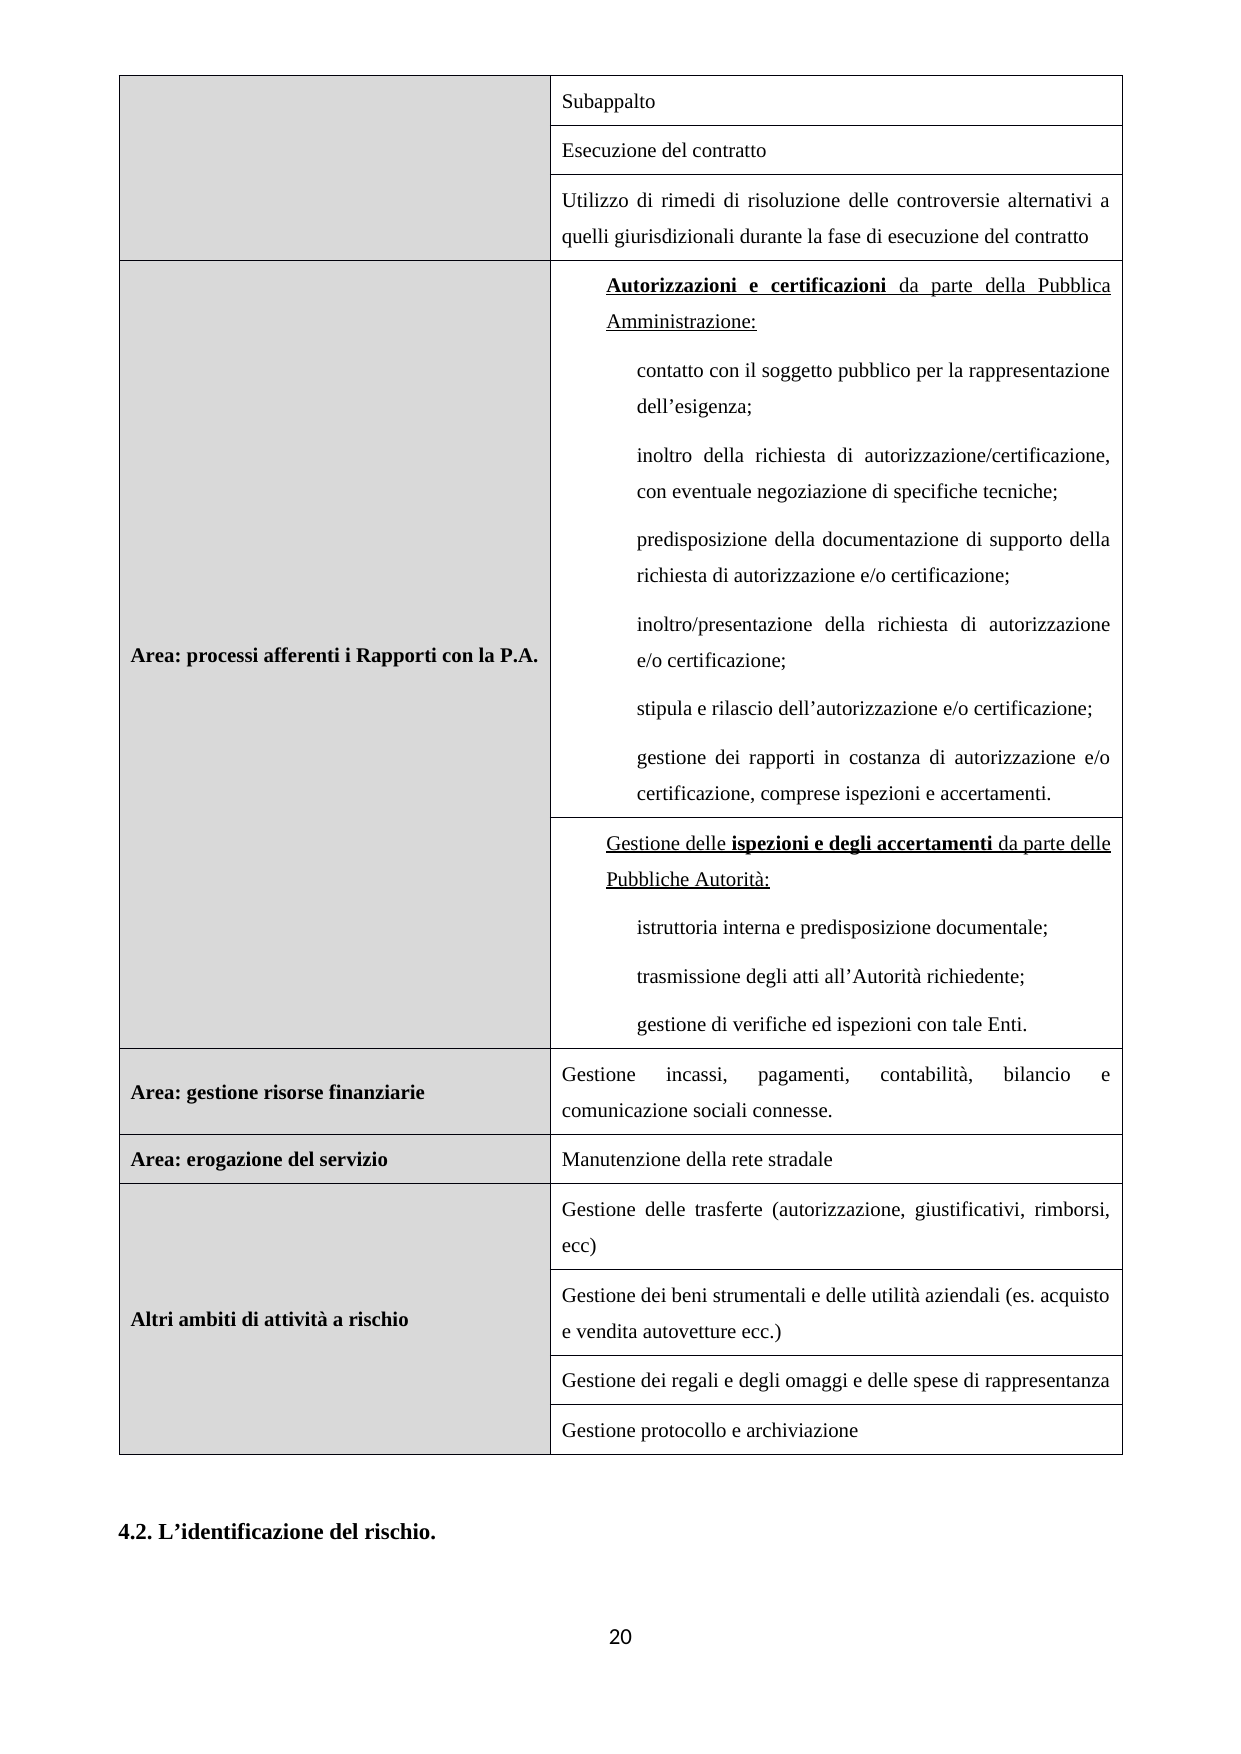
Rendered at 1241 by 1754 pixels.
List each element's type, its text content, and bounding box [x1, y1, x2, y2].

table_cell Area: gestione risorse finanziarie [120, 1049, 550, 1134]
table_cell Utilizzo di rimedi di risoluzione delle controversie alternativi a quelli giurisdizionali durante la fase di esecuzione del contratto [551, 175, 1122, 260]
table_cell Area: erogazione del servizio [120, 1135, 550, 1183]
table_cell Manutenzione della rete stradale [551, 1135, 1122, 1183]
table_cell Gestione protocollo e archiviazione [551, 1405, 1122, 1454]
table_cell Altri ambiti di attività a rischio [120, 1184, 550, 1454]
table_cell Gestione delle ispezioni e degli accertamenti da parte delle Pubbliche Autorità: istruttoria interna e predisposizione documentale; trasmissione degli atti all’Autorità richiedente; gestione di verifiche ed ispezioni con tale Enti. [551, 818, 1122, 1048]
table_cell Gestione dei regali e degli omaggi e delle spese di rappresentanza [551, 1356, 1122, 1404]
table_cell Esecuzione del contratto [551, 126, 1122, 174]
table_cell Subappalto [551, 76, 1122, 124]
subtitle 4.2. L’identificazione del rischio. [118, 1518, 1122, 1545]
table_cell Gestione delle trasferte (autorizzazione, giustificativi, rimborsi, ecc) [551, 1184, 1122, 1269]
table_cell Gestione dei beni strumentali e delle utilità aziendali (es. acquisto e vendita autovetture ecc.) [551, 1270, 1122, 1354]
table_cell Gestione incassi, pagamenti, contabilità, bilancio e comunicazione sociali connesse. [551, 1049, 1122, 1134]
table_cell Area: processi afferenti i Rapporti con la P.A. [120, 261, 550, 1048]
table_cell Autorizzazioni e certificazioni da parte della Pubblica Amministrazione: contatto con il soggetto pubblico per la rappresentazione dell’esigenza; inoltro della richiesta di autorizzazione/certificazione, con eventuale negoziazione di specifiche tecniche; predisposizione della documentazione di supporto della richiesta di autorizzazione e/o certificazione; inoltro/presentazione della richiesta di autorizzazione e/o certificazione; stipula e rilascio dell’autorizzazione e/o certificazione; gestione dei rapporti in costanza di autorizzazione e/o certificazione, comprese ispezioni e accertamenti. [551, 261, 1122, 817]
